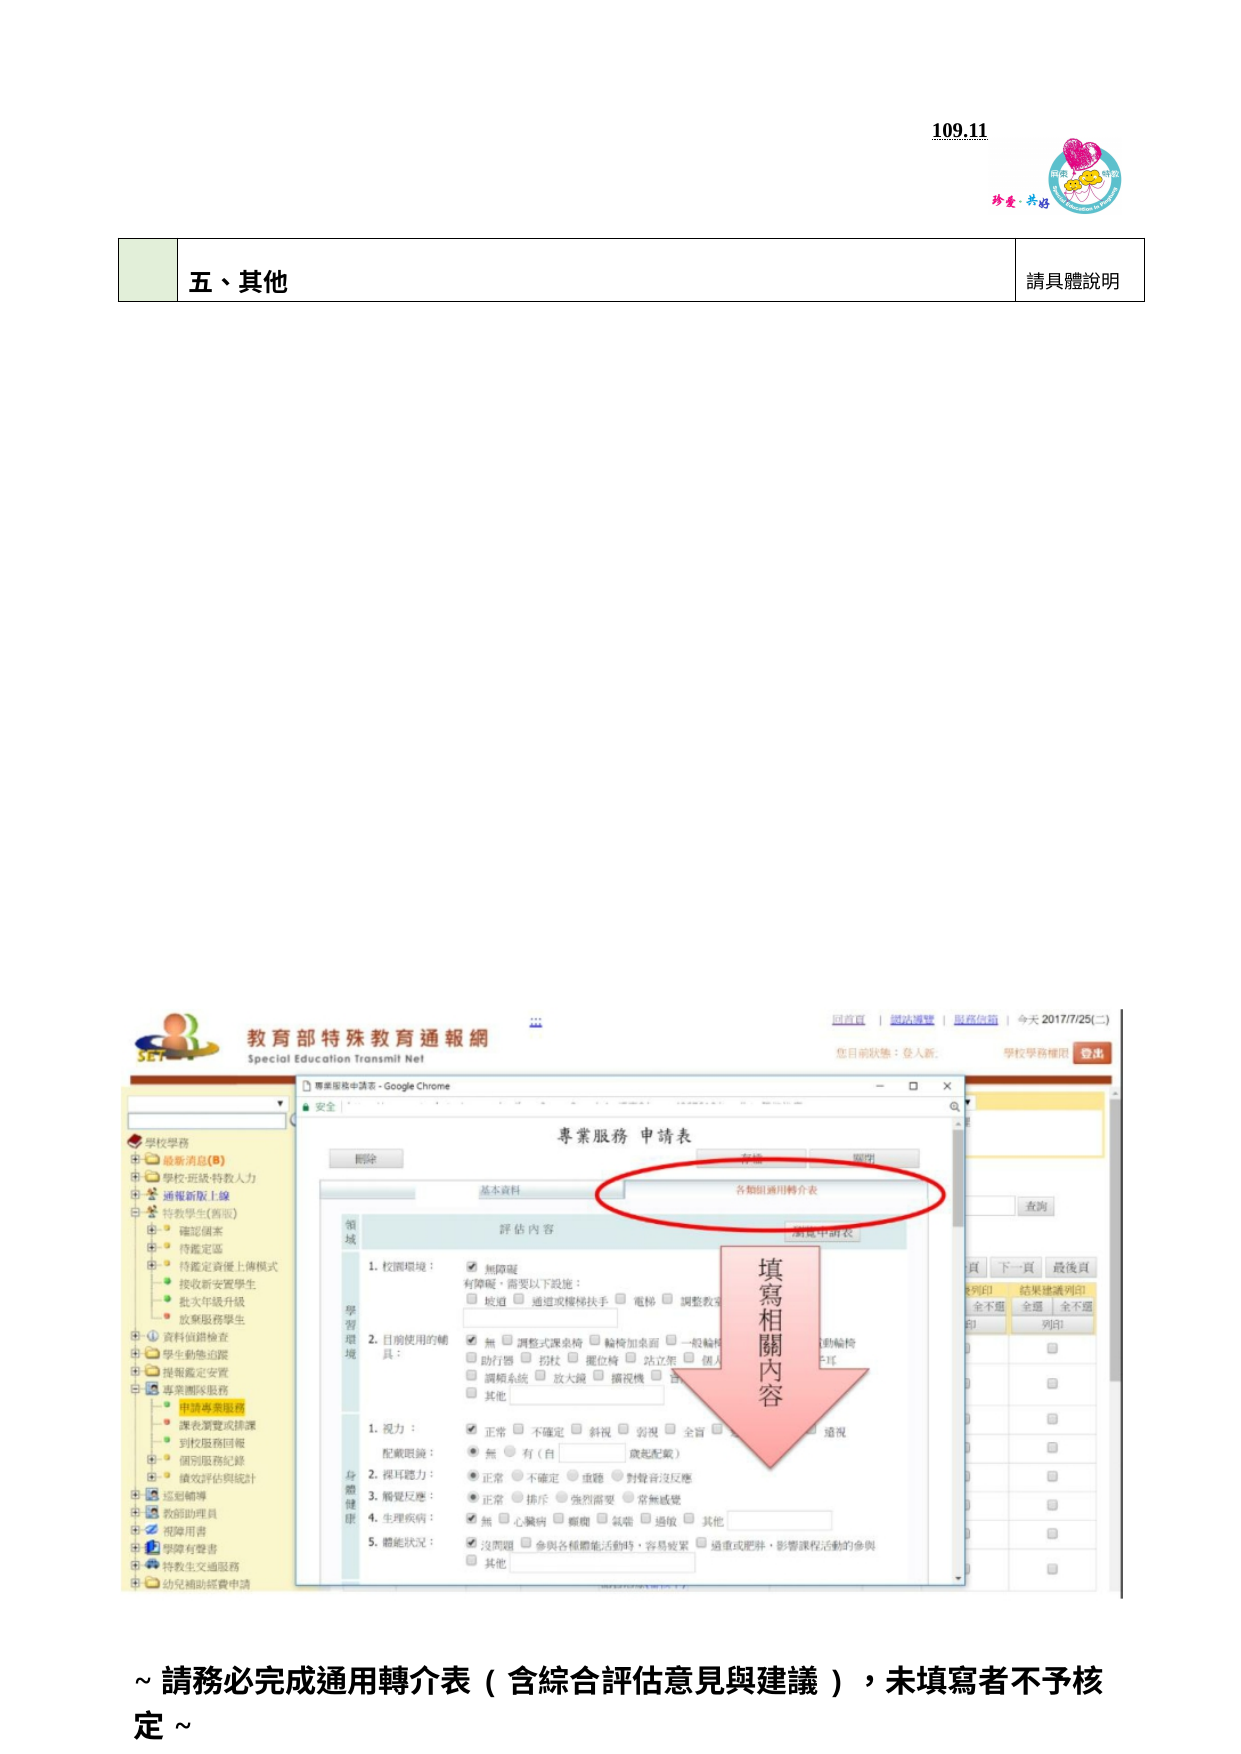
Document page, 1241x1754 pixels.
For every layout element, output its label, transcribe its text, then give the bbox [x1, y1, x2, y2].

table_cell 五、其他 [178, 239, 1015, 301]
table_cell [119, 239, 177, 301]
table_cell 請具體說明 [1016, 239, 1144, 301]
